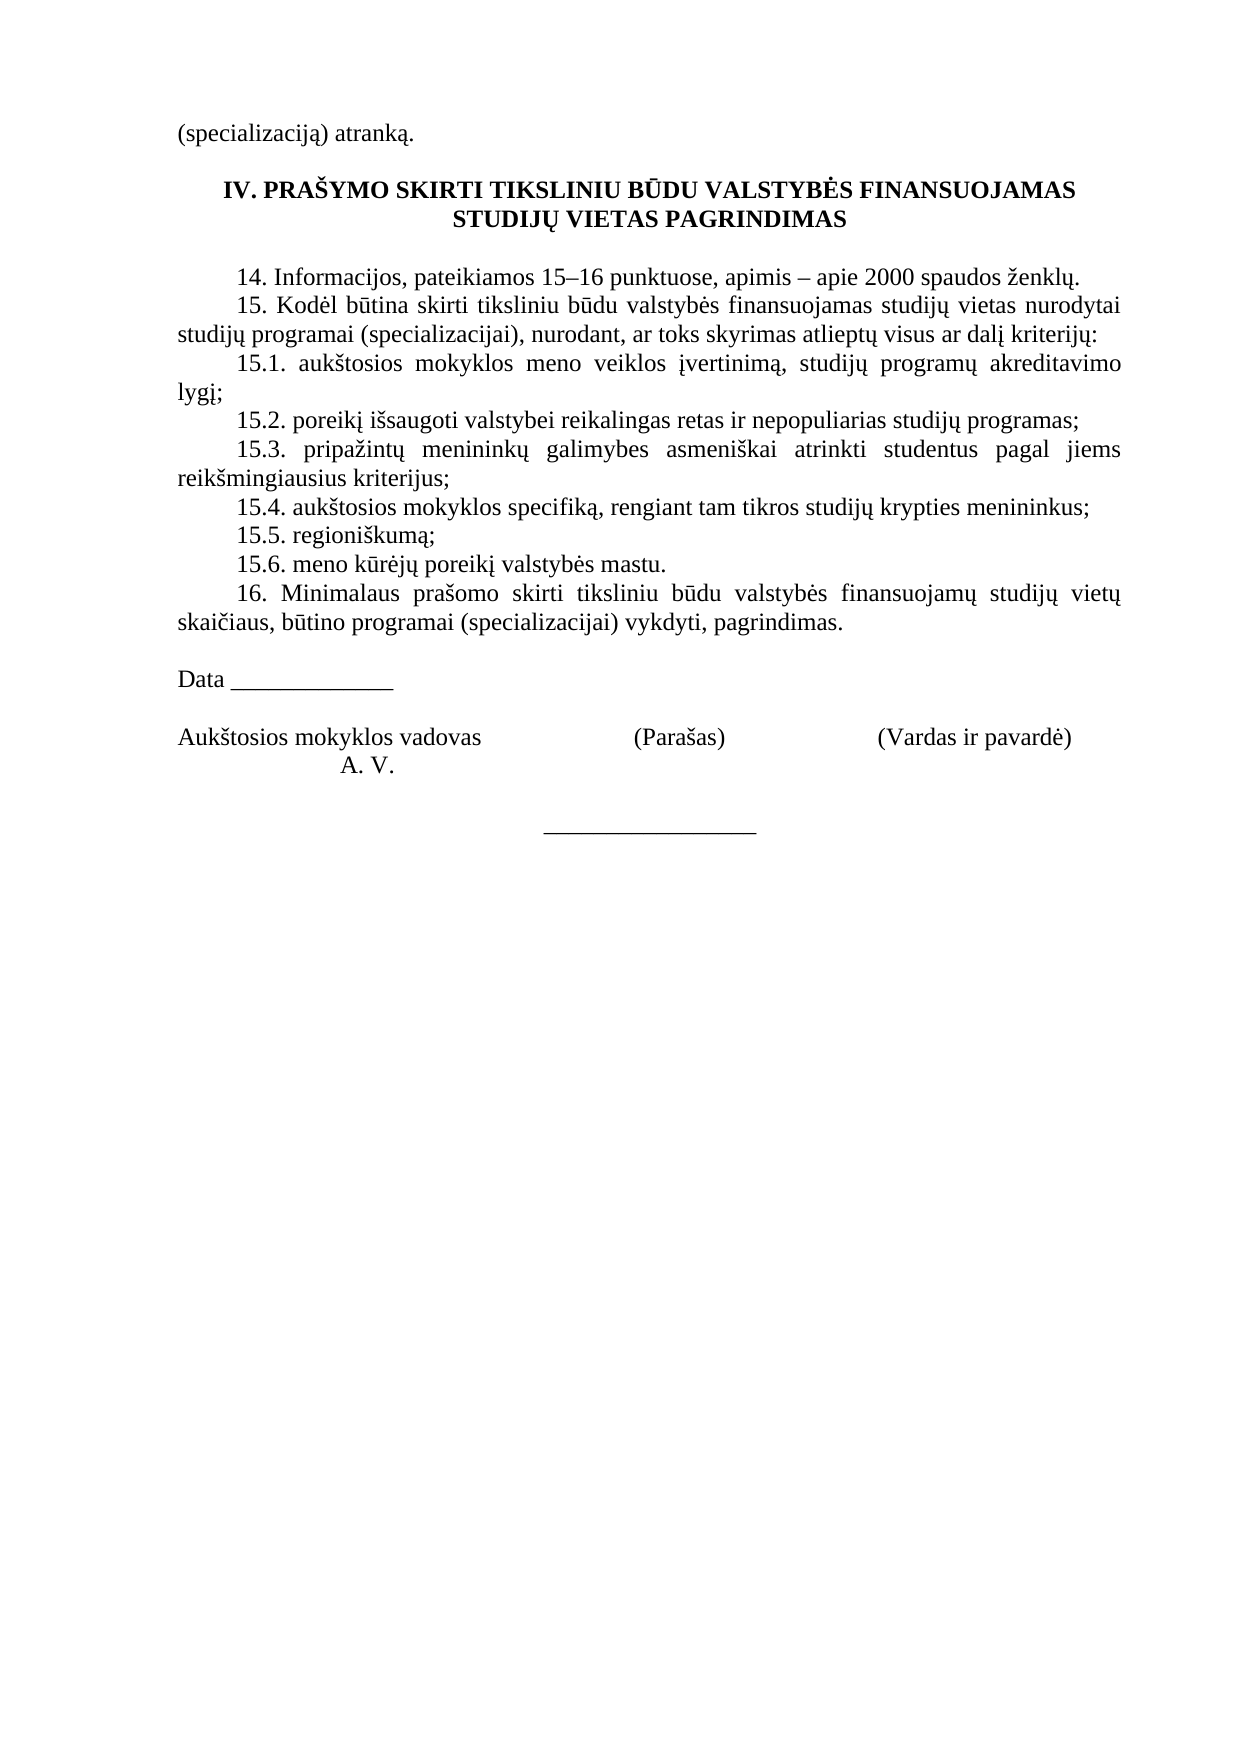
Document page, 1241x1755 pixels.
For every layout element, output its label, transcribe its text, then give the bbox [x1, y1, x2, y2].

text 15.1. aukštosios mokyklos meno veiklos įvertinimą, studijų programų akreditavimo lygį; [177, 348, 1122, 406]
text 15.3. pripažintų menininkų galimybes asmeniškai atrinkti studentus pagal jiems reikšmingiausius kriterijus; [177, 434, 1122, 492]
text 15.6. meno kūrėjų poreikį valstybės mastu. [177, 549, 1122, 578]
text 16. Minimalaus prašomo skirti tiksliniu būdu valstybės finansuojamų studijų vietų skaičiaus, būtino programai (specializacijai) vykdyti, pagrindimas. [177, 578, 1122, 636]
text (specializaciją) atranką. [177, 118, 1122, 147]
text Aukštosios mokyklos vadovas (Parašas) (Vardas ir pavardė) [177, 722, 1122, 751]
text 15.5. regioniškumą; [177, 521, 1122, 549]
text 15.4. aukštosios mokyklos specifiką, rengiant tam tikros studijų krypties menininkus; [177, 492, 1122, 521]
text _________________ [177, 808, 1122, 837]
text 15. Kodėl būtina skirti tiksliniu būdu valstybės finansuojamas studijų vietas nurodytai studijų programai (specializacijai), nurodant, ar toks skyrimas atlieptų visus ar dalį kriterijų: [177, 291, 1122, 348]
text Data _____________ [177, 664, 1122, 693]
text IV. PRAŠYMO SKIRTI TIKSLINIU BŪDU VALSTYBĖS FINANSUOJAMAS STUDIJŲ VIETAS PAGRINDIMAS [177, 176, 1122, 233]
text 15.2. poreikį išsaugoti valstybei reikalingas retas ir nepopuliarias studijų programas; [177, 406, 1122, 434]
text A. V. [340, 751, 1122, 779]
text 14. Informacijos, pateikiamos 15–16 punktuose, apimis – apie 2000 spaudos ženklų. [177, 262, 1122, 291]
